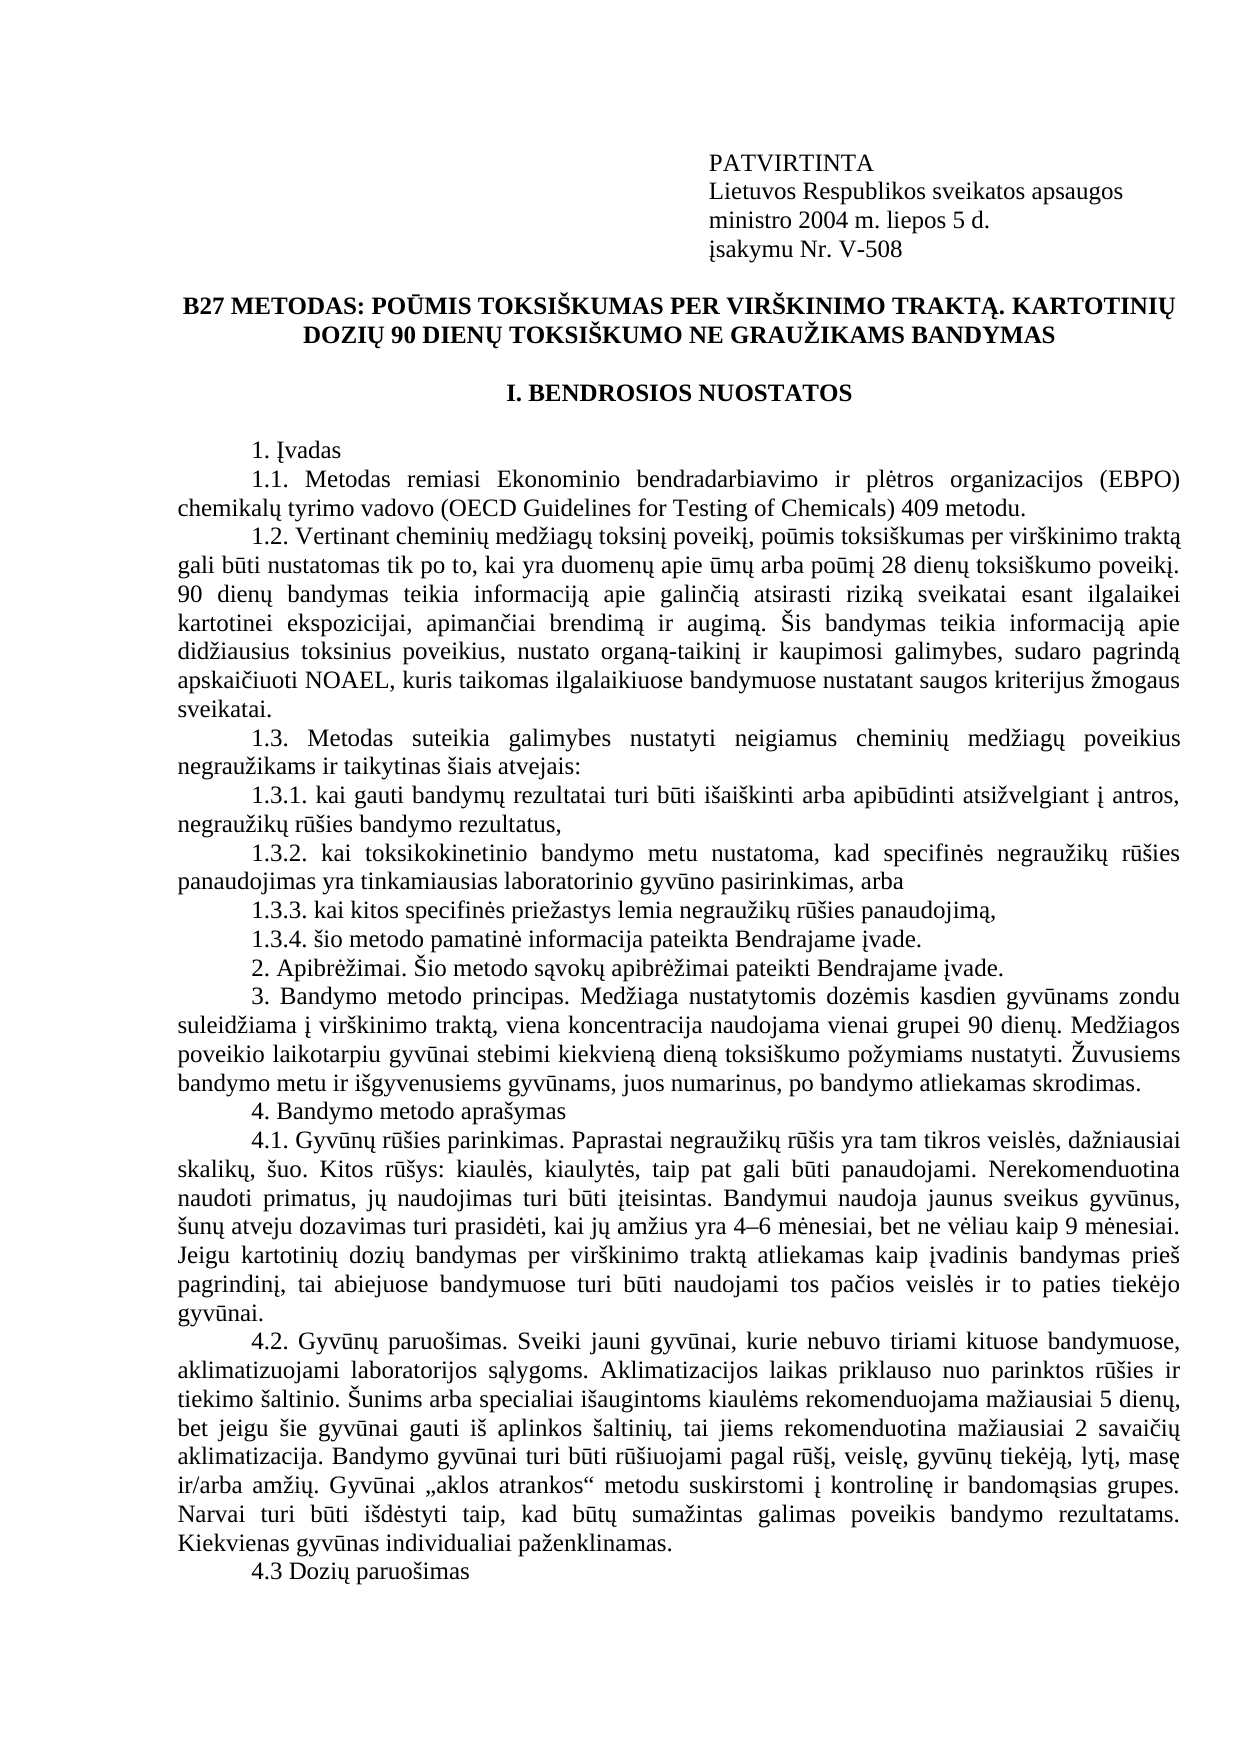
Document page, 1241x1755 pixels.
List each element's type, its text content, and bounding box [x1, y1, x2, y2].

text 1.2. Vertinant cheminių medžiagų toksinį poveikį, poūmis toksiškumas per virškinimo traktą gali būti nustatomas tik po to, kai yra duomenų apie ūmų arba poūmį 28 dienų toksiškumo poveikį. 90 dienų bandymas teikia informaciją apie galinčią atsirasti riziką sveikatai esant ilgalaikei kartotinei ekspozicijai, apimančiai brendimą ir augimą. Šis bandymas teikia informaciją apie didžiausius toksinius poveikius, nustato organą-taikinį ir kaupimosi galimybes, sudaro pagrindą apskaičiuoti NOAEL, kuris taikomas ilgalaikiuose bandymuose nustatant saugos kriterijus žmogaus sveikatai. [177, 521, 1181, 723]
text 4.2. Gyvūnų paruošimas. Sveiki jauni gyvūnai, kurie nebuvo tiriami kituose bandymuose, aklimatizuojami laboratorijos sąlygoms. Aklimatizacijos laikas priklauso nuo parinktos rūšies ir tiekimo šaltinio. Šunims arba specialiai išaugintoms kiaulėms rekomenduojama mažiausiai 5 dienų, bet jeigu šie gyvūnai gauti iš aplinkos šaltinių, tai jiems rekomenduotina mažiausiai 2 savaičių aklimatizacija. Bandymo gyvūnai turi būti rūšiuojami pagal rūšį, veislę, gyvūnų tiekėją, lytį, masę ir/arba amžių. Gyvūnai „aklos atrankos“ metodu suskirstomi į kontrolinę ir bandomąsias grupes. Narvai turi būti išdėstyti taip, kad būtų sumažintas galimas poveikis bandymo rezultatams. Kiekvienas gyvūnas individualiai paženklinamas. [177, 1326, 1181, 1556]
text 1. Įvadas [177, 435, 1181, 464]
text 1.3.2. kai toksikokinetinio bandymo metu nustatoma, kad specifinės negraužikų rūšies panaudojimas yra tinkamiausias laboratorinio gyvūno pasirinkimas, arba [177, 838, 1181, 895]
text Patvirtinta [177, 148, 1181, 176]
text 1.3.3. kai kitos specifinės priežastys lemia negraužikų rūšies panaudojimą, [177, 895, 1181, 924]
text 1.3.1. kai gauti bandymų rezultatai turi būti išaiškinti arba apibūdinti atsižvelgiant į antros, negraužikų rūšies bandymo rezultatus, [177, 780, 1181, 838]
text 4.1. Gyvūnų rūšies parinkimas. Paprastai negraužikų rūšis yra tam tikros veislės, dažniausiai skalikų, šuo. Kitos rūšys: kiaulės, kiaulytės, taip pat gali būti panaudojami. Nerekomenduotina naudoti primatus, jų naudojimas turi būti įteisintas. Bandymui naudoja jaunus sveikus gyvūnus, šunų atveju dozavimas turi prasidėti, kai jų amžius yra 4–6 mėnesiai, bet ne vėliau kaip 9 mėnesiai. Jeigu kartotinių dozių bandymas per virškinimo traktą atliekamas kaip įvadinis bandymas prieš pagrindinį, tai abiejuose bandymuose turi būti naudojami tos pačios veislės ir to paties tiekėjo gyvūnai. [177, 1125, 1181, 1326]
text 2. Apibrėžimai. Šio metodo sąvokų apibrėžimai pateikti Bendrajame įvade. [177, 953, 1181, 981]
text 3. Bandymo metodo principas. Medžiaga nustatytomis dozėmis kasdien gyvūnams zondu suleidžiama į virškinimo traktą, viena koncentracija naudojama vienai grupei 90 dienų. Medžiagos poveikio laikotarpiu gyvūnai stebimi kiekvieną dieną toksiškumo požymiams nustatyti. Žuvusiems bandymo metu ir išgyvenusiems gyvūnams, juos numarinus, po bandymo atliekamas skrodimas. [177, 981, 1181, 1096]
text I. bendrosios nuostatos [177, 378, 1181, 406]
text ministro 2004 m. liepos 5 d. [177, 205, 1181, 234]
text 1.3.4. šio metodo pamatinė informacija pateikta Bendrajame įvade. [177, 924, 1181, 953]
text 1.3. Metodas suteikia galimybes nustatyti neigiamus cheminių medžiagų poveikius negraužikams ir taikytinas šiais atvejais: [177, 723, 1181, 780]
text B27 METODAS: poūmis toksiškumas per virškinimo traktą. KARTOTINIŲ DOZIŲ 90 DIENŲ TOKSIŠKUMO ne GRAUŽIKAMS BANDYMAS [177, 291, 1181, 349]
text įsakymu Nr. V-508 [177, 234, 1181, 263]
text 4. Bandymo metodo aprašymas [177, 1096, 1181, 1125]
text 1.1. Metodas remiasi Ekonominio bendradarbiavimo ir plėtros organizacijos (EBPO) chemikalų tyrimo vadovo (OECD Guidelines for Testing of Chemicals) 409 metodu. [177, 464, 1181, 521]
text 4.3 Dozių paruošimas [177, 1556, 1181, 1585]
text Lietuvos Respublikos sveikatos apsaugos [177, 176, 1181, 205]
